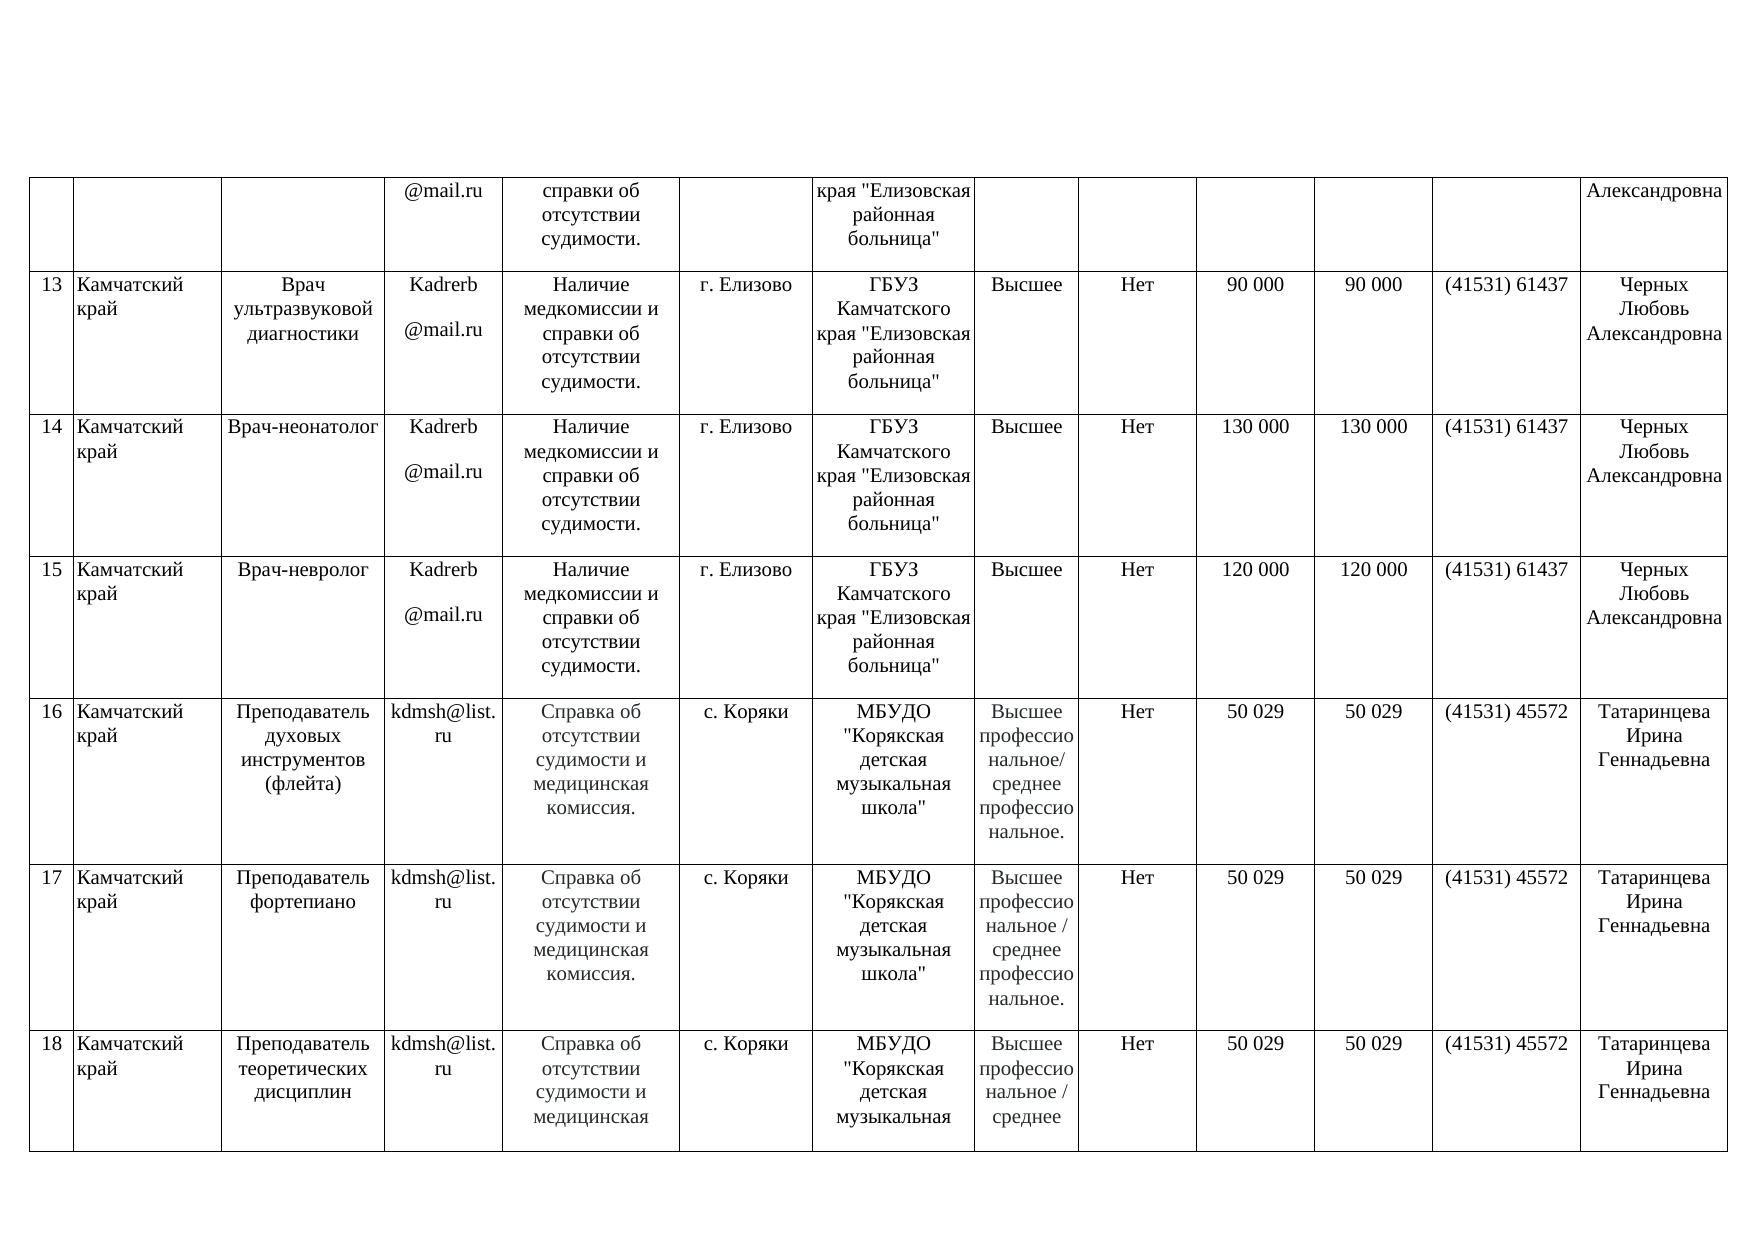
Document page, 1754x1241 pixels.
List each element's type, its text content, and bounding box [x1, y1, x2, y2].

table_cell Нет [1079, 1031, 1196, 1151]
table_cell (41531) 61437 [1433, 557, 1580, 698]
table_cell Черных Любовь Александровна [1581, 272, 1727, 413]
table_cell 14 [30, 415, 73, 556]
table_cell [975, 178, 1078, 271]
table_cell Врач-невролог [222, 557, 384, 698]
table_cell @mail.ru [385, 178, 502, 271]
table_cell 50 029 [1197, 699, 1314, 864]
table_cell Камчатский край [74, 557, 221, 698]
table_cell Высшее профессиональное / среднее профессиональное. [975, 865, 1078, 1030]
table_cell МБУДО "Корякская детская музыкальная школа" [813, 699, 974, 864]
table_cell с. Коряки [680, 699, 812, 864]
table_cell края "Елизовская районная больница" [813, 178, 974, 271]
table_cell (41531) 45572 [1433, 1031, 1580, 1151]
table_cell [680, 178, 812, 271]
table_cell Высшее профессиональное / среднее [975, 1031, 1078, 1151]
table_cell Врач ультразвуковой диагностики [222, 272, 384, 413]
table_cell 13 [30, 272, 73, 413]
table_cell Камчатский край [74, 1031, 221, 1151]
table_cell [1079, 178, 1196, 271]
table_cell Нет [1079, 699, 1196, 864]
table_cell 130 000 [1315, 415, 1432, 556]
table_cell справки об отсутствии судимости. [503, 178, 679, 271]
table_cell (41531) 45572 [1433, 865, 1580, 1030]
table_cell Врач-неонатолог [222, 415, 384, 556]
table_cell 90 000 [1197, 272, 1314, 413]
table_cell Справка об отсутствии судимости и медицинская комиссия. [503, 865, 679, 1030]
table_cell [1315, 178, 1432, 271]
table_cell Справка об отсутствии судимости и медицинская комиссия. [503, 699, 679, 864]
table_cell МБУДО "Корякская детская музыкальная [813, 1031, 974, 1151]
table_cell Татаринцева Ирина Геннадьевна [1581, 1031, 1727, 1151]
table_cell ГБУЗ Камчатского края "Елизовская районная больница" [813, 415, 974, 556]
table_cell 50 029 [1315, 1031, 1432, 1151]
table_cell Преподаватель фортепиано [222, 865, 384, 1030]
table_cell (41531) 61437 [1433, 272, 1580, 413]
table_cell с. Коряки [680, 1031, 812, 1151]
table_cell Татаринцева Ирина Геннадьевна [1581, 865, 1727, 1030]
table_cell [1433, 178, 1580, 271]
table_cell г. Елизово [680, 415, 812, 556]
table_cell Нет [1079, 272, 1196, 413]
table_cell Высшее [975, 272, 1078, 413]
table_cell Камчатский край [74, 699, 221, 864]
table_cell 50 029 [1197, 865, 1314, 1030]
table_cell kdmsh@list.ru [385, 865, 502, 1030]
table_cell 120 000 [1315, 557, 1432, 698]
table_cell 18 [30, 1031, 73, 1151]
table_cell 50 029 [1197, 1031, 1314, 1151]
table_cell 120 000 [1197, 557, 1314, 698]
table_cell Камчатский край [74, 415, 221, 556]
table_cell 90 000 [1315, 272, 1432, 413]
table_cell Kadrerb @mail.ru [385, 557, 502, 698]
table_cell [74, 178, 221, 271]
table_cell Преподаватель духовых инструментов (флейта) [222, 699, 384, 864]
table_cell Справка об отсутствии судимости и медицинская [503, 1031, 679, 1151]
table_cell Наличие медкомиссии и справки об отсутствии судимости. [503, 272, 679, 413]
table_cell Высшее [975, 557, 1078, 698]
table_cell Черных Любовь Александровна [1581, 557, 1727, 698]
table_cell Камчатский край [74, 865, 221, 1030]
table_cell Черных Любовь Александровна [1581, 415, 1727, 556]
table_cell 130 000 [1197, 415, 1314, 556]
table_cell kdmsh@list.ru [385, 1031, 502, 1151]
table_cell 17 [30, 865, 73, 1030]
table_cell (41531) 61437 [1433, 415, 1580, 556]
table_cell 50 029 [1315, 699, 1432, 864]
table_cell [30, 178, 73, 271]
table_cell Нет [1079, 557, 1196, 698]
table_cell г. Елизово [680, 272, 812, 413]
table_cell Высшее [975, 415, 1078, 556]
table_cell Наличие медкомиссии и справки об отсутствии судимости. [503, 557, 679, 698]
table_cell (41531) 45572 [1433, 699, 1580, 864]
table_cell ГБУЗ Камчатского края "Елизовская районная больница" [813, 272, 974, 413]
table_cell Наличие медкомиссии и справки об отсутствии судимости. [503, 415, 679, 556]
table_cell МБУДО "Корякская детская музыкальная школа" [813, 865, 974, 1030]
table_cell 16 [30, 699, 73, 864]
table_cell Kadrerb @mail.ru [385, 272, 502, 413]
table_cell Kadrerb @mail.ru [385, 415, 502, 556]
table_cell [222, 178, 384, 271]
table_cell kdmsh@list.ru [385, 699, 502, 864]
table_cell ГБУЗ Камчатского края "Елизовская районная больница" [813, 557, 974, 698]
table_cell Высшее профессиональное/ среднее профессиональное. [975, 699, 1078, 864]
table_cell Александровна [1581, 178, 1727, 271]
table_cell Нет [1079, 865, 1196, 1030]
table_cell 50 029 [1315, 865, 1432, 1030]
table_cell Камчатский край [74, 272, 221, 413]
table_cell 15 [30, 557, 73, 698]
table_cell Преподаватель теоретических дисциплин [222, 1031, 384, 1151]
table_cell с. Коряки [680, 865, 812, 1030]
table_cell [1197, 178, 1314, 271]
table_cell г. Елизово [680, 557, 812, 698]
table_cell Татаринцева Ирина Геннадьевна [1581, 699, 1727, 864]
table_cell Нет [1079, 415, 1196, 556]
